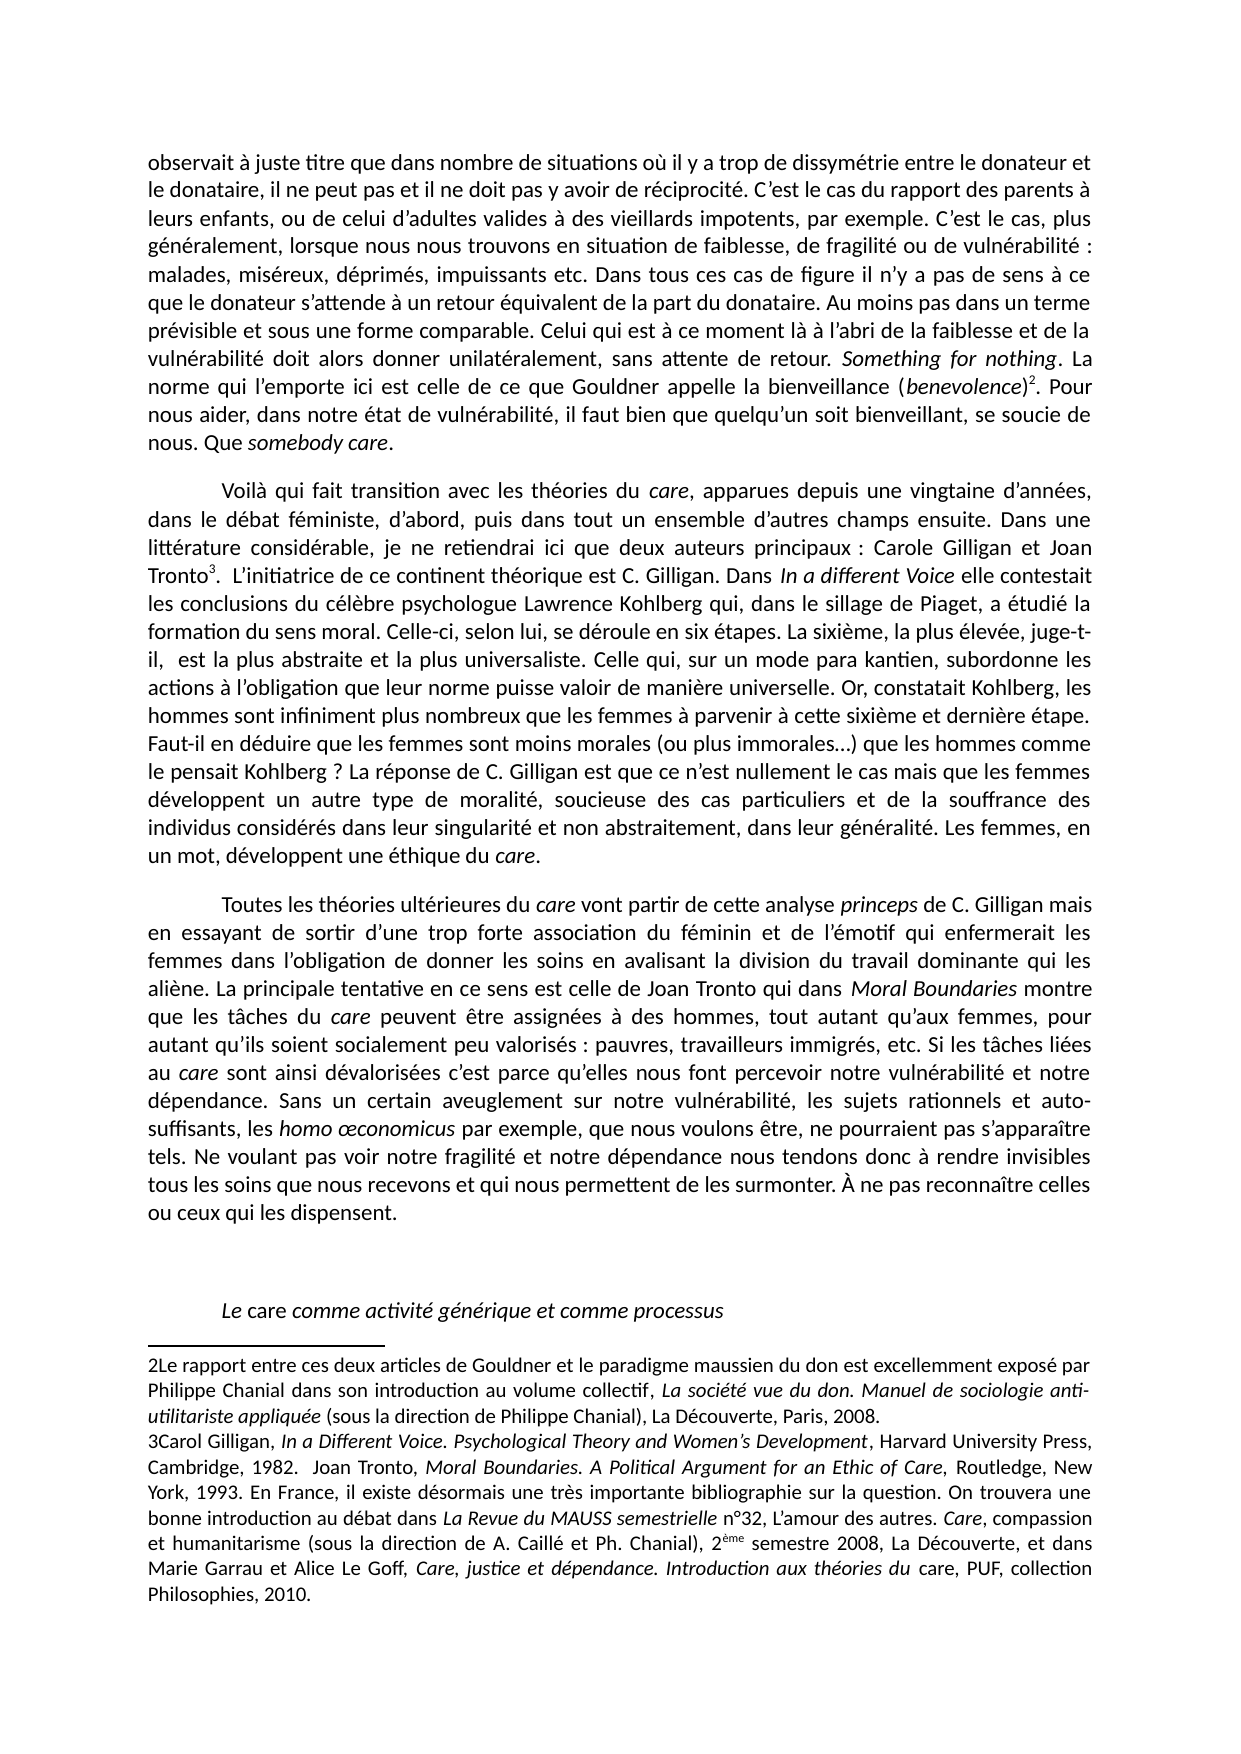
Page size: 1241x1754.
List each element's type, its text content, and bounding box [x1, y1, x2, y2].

text Le care comme activité générique et comme processus [148, 1296, 1093, 1324]
text Voilà qui fait transition avec les théories du care, apparues depuis une vingtaine d’années, dans le débat féministe, d’abord, puis dans tout un ensemble d’autres champs ensuite. Dans une littérature considérable, je ne retiendrai ici que deux auteurs principaux : Carole Gilligan et Joan Tronto. L’initiatrice de ce continent théorique est C. Gilligan. Dans In a different Voice elle contestait les conclusions du célèbre psychologue Lawrence Kohlberg qui, dans le sillage de Piaget, a étudié la formation du sens moral. Celle-ci, selon lui, se déroule en six étapes. La sixième, la plus élevée, juge-t-il, est la plus abstraite et la plus universaliste. Celle qui, sur un mode para kantien, subordonne les actions à l’obligation que leur norme puisse valoir de manière universelle. Or, constatait Kohlberg, les hommes sont infiniment plus nombreux que les femmes à parvenir à cette sixième et dernière étape. Faut-il en déduire que les femmes sont moins morales (ou plus immorales…) que les hommes comme le pensait Kohlberg ? La réponse de C. Gilligan est que ce n’est nullement le cas mais que les femmes développent un autre type de moralité, soucieuse des cas particuliers et de la souffrance des individus considérés dans leur singularité et non abstraitement, dans leur généralité. Les femmes, en un mot, développent une éthique du care. [148, 477, 1093, 869]
text observait à juste titre que dans nombre de situations où il y a trop de dissymétrie entre le donateur et le donataire, il ne peut pas et il ne doit pas y avoir de réciprocité. C’est le cas du rapport des parents à leurs enfants, ou de celui d’adultes valides à des vieillards impotents, par exemple. C’est le cas, plus généralement, lorsque nous nous trouvons en situation de faiblesse, de fragilité ou de vulnérabilité : malades, miséreux, déprimés, impuissants etc. Dans tous ces cas de figure il n’y a pas de sens à ce que le donateur s’attende à un retour équivalent de la part du donataire. Au moins pas dans un terme prévisible et sous une forme comparable. Celui qui est à ce moment là à l’abri de la faiblesse et de la vulnérabilité doit alors donner unilatéralement, sans attente de retour. Something for nothing. La norme qui l’emporte ici est celle de ce que Gouldner appelle la bienveillance (benevolence). Pour nous aider, dans notre état de vulnérabilité, il faut bien que quelqu’un soit bienveillant, se soucie de nous. Que somebody care. [148, 148, 1093, 456]
text Carol Gilligan, In a Different Voice. Psychological Theory and Women’s Development, Harvard University Press, Cambridge, 1982. Joan Tronto, Moral Boundaries. A Political Argument for an Ethic of Care, Routledge, New York, 1993. En France, il existe désormais une très importante bibliographie sur la question. On trouvera une bonne introduction au débat dans La Revue du MAUSS semestrielle n°32, L’amour des autres. Care, compassion et humanitarisme (sous la direction de A. Caillé et Ph. Chanial), 2ème semestre 2008, La Découverte, et dans Marie Garrau et Alice Le Goff, Care, justice et dépendance. Introduction aux théories du care, PUF, collection Philosophies, 2010. [148, 1428, 1093, 1606]
text Toutes les théories ultérieures du care vont partir de cette analyse princeps de C. Gilligan mais en essayant de sortir d’une trop forte association du féminin et de l’émotif qui enfermerait les femmes dans l’obligation de donner les soins en avalisant la division du travail dominante qui les aliène. La principale tentative en ce sens est celle de Joan Tronto qui dans Moral Boundaries montre que les tâches du care peuvent être assignées à des hommes, tout autant qu’aux femmes, pour autant qu’ils soient socialement peu valorisés : pauvres, travailleurs immigrés, etc. Si les tâches liées au care sont ainsi dévalorisées c’est parce qu’elles nous font percevoir notre vulnérabilité et notre dépendance. Sans un certain aveuglement sur notre vulnérabilité, les sujets rationnels et auto-suffisants, les homo œconomicus par exemple, que nous voulons être, ne pourraient pas s’apparaître tels. Ne voulant pas voir notre fragilité et notre dépendance nous tendons donc à rendre invisibles tous les soins que nous recevons et qui nous permettent de les surmonter. À ne pas reconnaître celles ou ceux qui les dispensent. [148, 890, 1093, 1226]
text Le rapport entre ces deux articles de Gouldner et le paradigme maussien du don est excellemment exposé par Philippe Chanial dans son introduction au volume collectif, La société vue du don. Manuel de sociologie anti-utilitariste appliquée (sous la direction de Philippe Chanial), La Découverte, Paris, 2008. [148, 1352, 1093, 1428]
